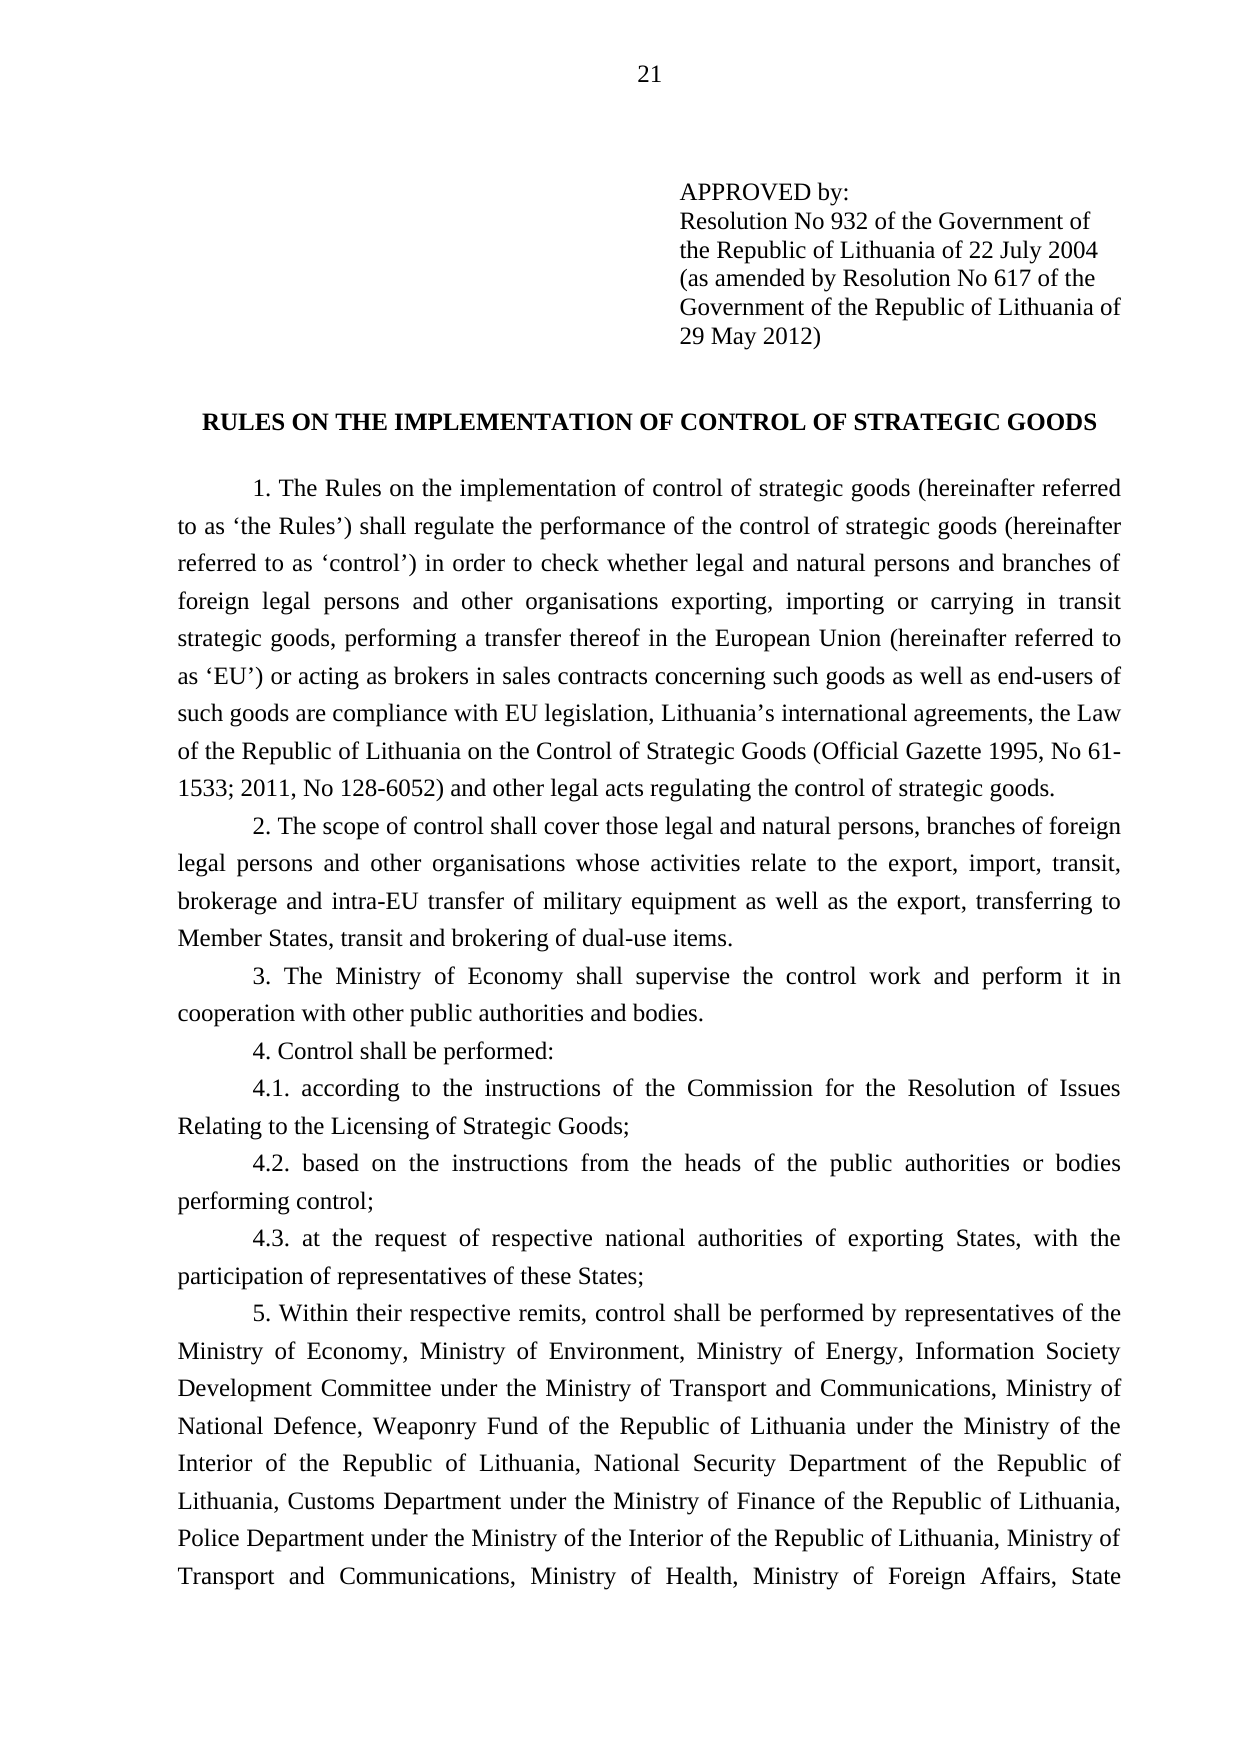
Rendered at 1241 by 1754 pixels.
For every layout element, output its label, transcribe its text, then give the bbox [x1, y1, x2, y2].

text 4. Control shall be performed: [177, 1027, 1122, 1065]
text 4.2. based on the instructions from the heads of the public authorities or bodies performing control; [177, 1140, 1122, 1215]
text 4.3. at the request of respective national authorities of exporting States, with the participation of representatives of these States; [177, 1215, 1122, 1290]
text 1. The Rules on the implementation of control of strategic goods (hereinafter referred to as ‘the Rules’) shall regulate the performance of the control of strategic goods (hereinafter referred to as ‘control’) in order to check whether legal and natural persons and branches of foreign legal persons and other organisations exporting, importing or carrying in transit strategic goods, performing a transfer thereof in the European Union (hereinafter referred to as ‘EU’) or acting as brokers in sales contracts concerning such goods as well as end-users of such goods are compliance with EU legislation, Lithuania’s international agreements, the Law of the Republic of Lithuania on the Control of Strategic Goods (Official Gazette 1995, No 61-1533; 2011, No 128-6052) and other legal acts regulating the control of strategic goods. [177, 465, 1122, 802]
text 4.1. according to the instructions of the Commission for the Resolution of Issues Relating to the Licensing of Strategic Goods; [177, 1065, 1122, 1140]
text Resolution No 932 of the Government of the Republic of Lithuania of 22 July 2004 (as amended by Resolution No 617 of the Government of the Republic of Lithuania of 29 May 2012) [679, 206, 1122, 350]
text 2. The scope of control shall cover those legal and natural persons, branches of foreign legal persons and other organisations whose activities relate to the export, import, transit, brokerage and intra-EU transfer of military equipment as well as the export, transferring to Member States, transit and brokering of dual-use items. [177, 802, 1122, 952]
text 5. Within their respective remits, control shall be performed by representatives of the Ministry of Economy, Ministry of Environment, Ministry of Energy, Information Society Development Committee under the Ministry of Transport and Communications, Ministry of National Defence, Weaponry Fund of the Republic of Lithuania under the Ministry of the Interior of the Republic of Lithuania, National Security Department of the Republic of Lithuania, Customs Department under the Ministry of Finance of the Republic of Lithuania, Police Department under the Ministry of the Interior of the Republic of Lithuania, Ministry of Transport and Communications, Ministry of Health, Ministry of Foreign Affairs, State [177, 1290, 1122, 1590]
text 3. The Ministry of Economy shall supervise the control work and perform it in cooperation with other public authorities and bodies. [177, 952, 1122, 1027]
text RULES ON THE IMPLEMENTATION OF CONTROL OF STRATEGIC GOODS [177, 407, 1122, 436]
text APPROVED by: [177, 177, 1122, 206]
